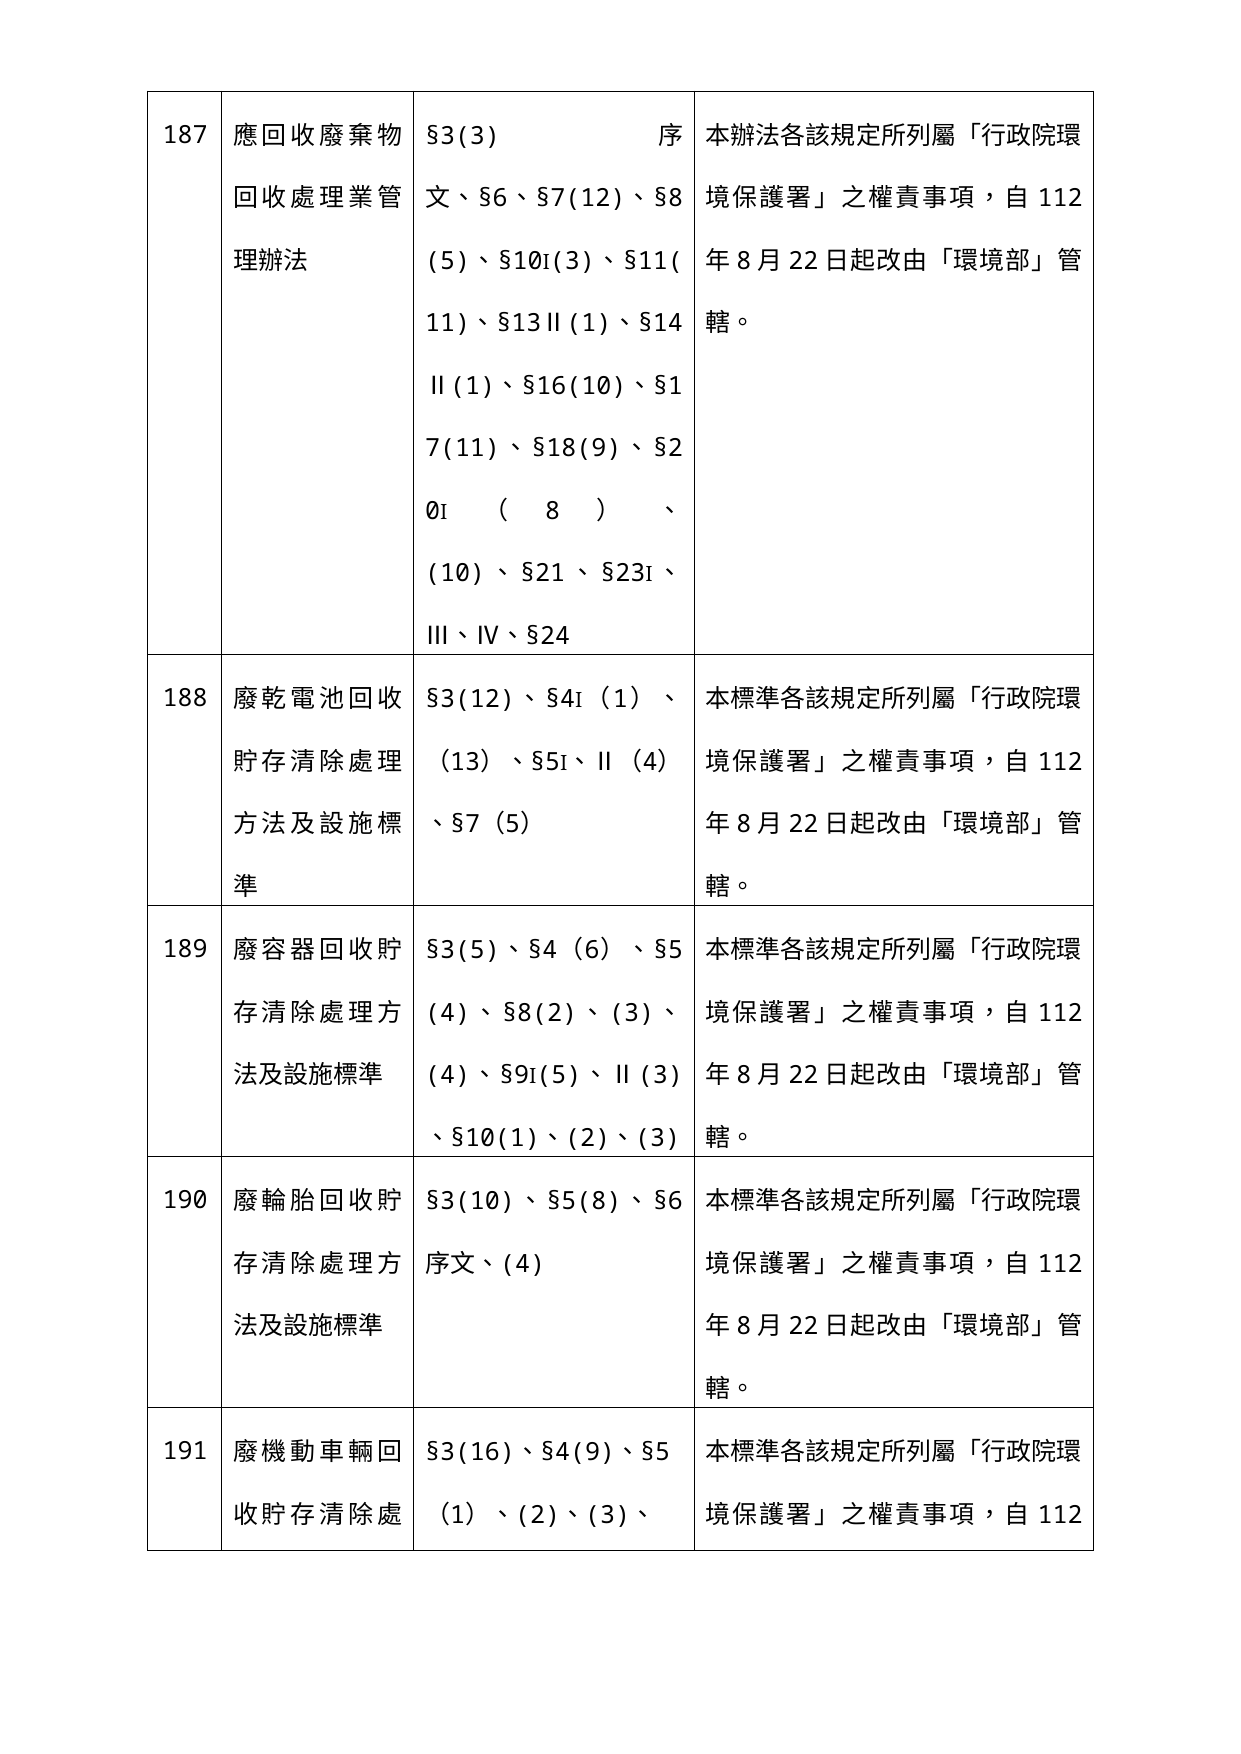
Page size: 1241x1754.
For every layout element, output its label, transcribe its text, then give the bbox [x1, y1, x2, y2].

table_cell 191 [148, 1408, 221, 1550]
table_cell 廢輪胎回收貯存清除處理方法及設施標準 [222, 1157, 413, 1407]
table_cell 廢容器回收貯存清除處理方法及設施標準 [222, 906, 413, 1156]
table_cell 應回收廢棄物回收處理業管理辦法 [222, 92, 413, 654]
table_cell 廢乾電池回收貯存清除處理方法及設施標準 [222, 655, 413, 905]
table_cell 本標準各該規定所列屬「行政院環境保護署」之權責事項，自112年8月22日起改由「環境部」管轄。 [695, 906, 1093, 1156]
table_cell §3(3)序文、§6、§7(12)、§8(5)、§10Ⅰ(3)、§11(11)、§13Ⅱ(1)、§14Ⅱ(1)、§16(10)、§17(11)、§18(9)、§20Ⅰ（8）、(10)、§21、§23Ⅰ、Ⅲ、Ⅳ、§24 [414, 92, 694, 654]
table_cell 189 [148, 906, 221, 1156]
table_cell 188 [148, 655, 221, 905]
table_cell 190 [148, 1157, 221, 1407]
table_cell 本辦法各該規定所列屬「行政院環境保護署」之權責事項，自112年8月22日起改由「環境部」管轄。 [695, 92, 1093, 654]
table_cell §3(5)、§4（6）、§5(4)、§8(2)、(3)、(4)、§9Ⅰ(5)、Ⅱ(3)、§10(1)、(2)、(3) [414, 906, 694, 1156]
table_cell 本標準各該規定所列屬「行政院環境保護署」之權責事項，自112 [695, 1408, 1093, 1550]
table_cell §3(12)、§4Ⅰ（1）、（13）、§5Ⅰ、Ⅱ（4）、§7（5） [414, 655, 694, 905]
table_cell 本標準各該規定所列屬「行政院環境保護署」之權責事項，自112年8月22日起改由「環境部」管轄。 [695, 655, 1093, 905]
table_cell 187 [148, 92, 221, 654]
table_cell §3(16)、§4(9)、§5（1）、(2)、(3)、 [414, 1408, 694, 1550]
table_cell 本標準各該規定所列屬「行政院環境保護署」之權責事項，自112年8月22日起改由「環境部」管轄。 [695, 1157, 1093, 1407]
table_cell §3(10)、§5(8)、§6序文、(4) [414, 1157, 694, 1407]
table_cell 廢機動車輛回收貯存清除處 [222, 1408, 413, 1550]
